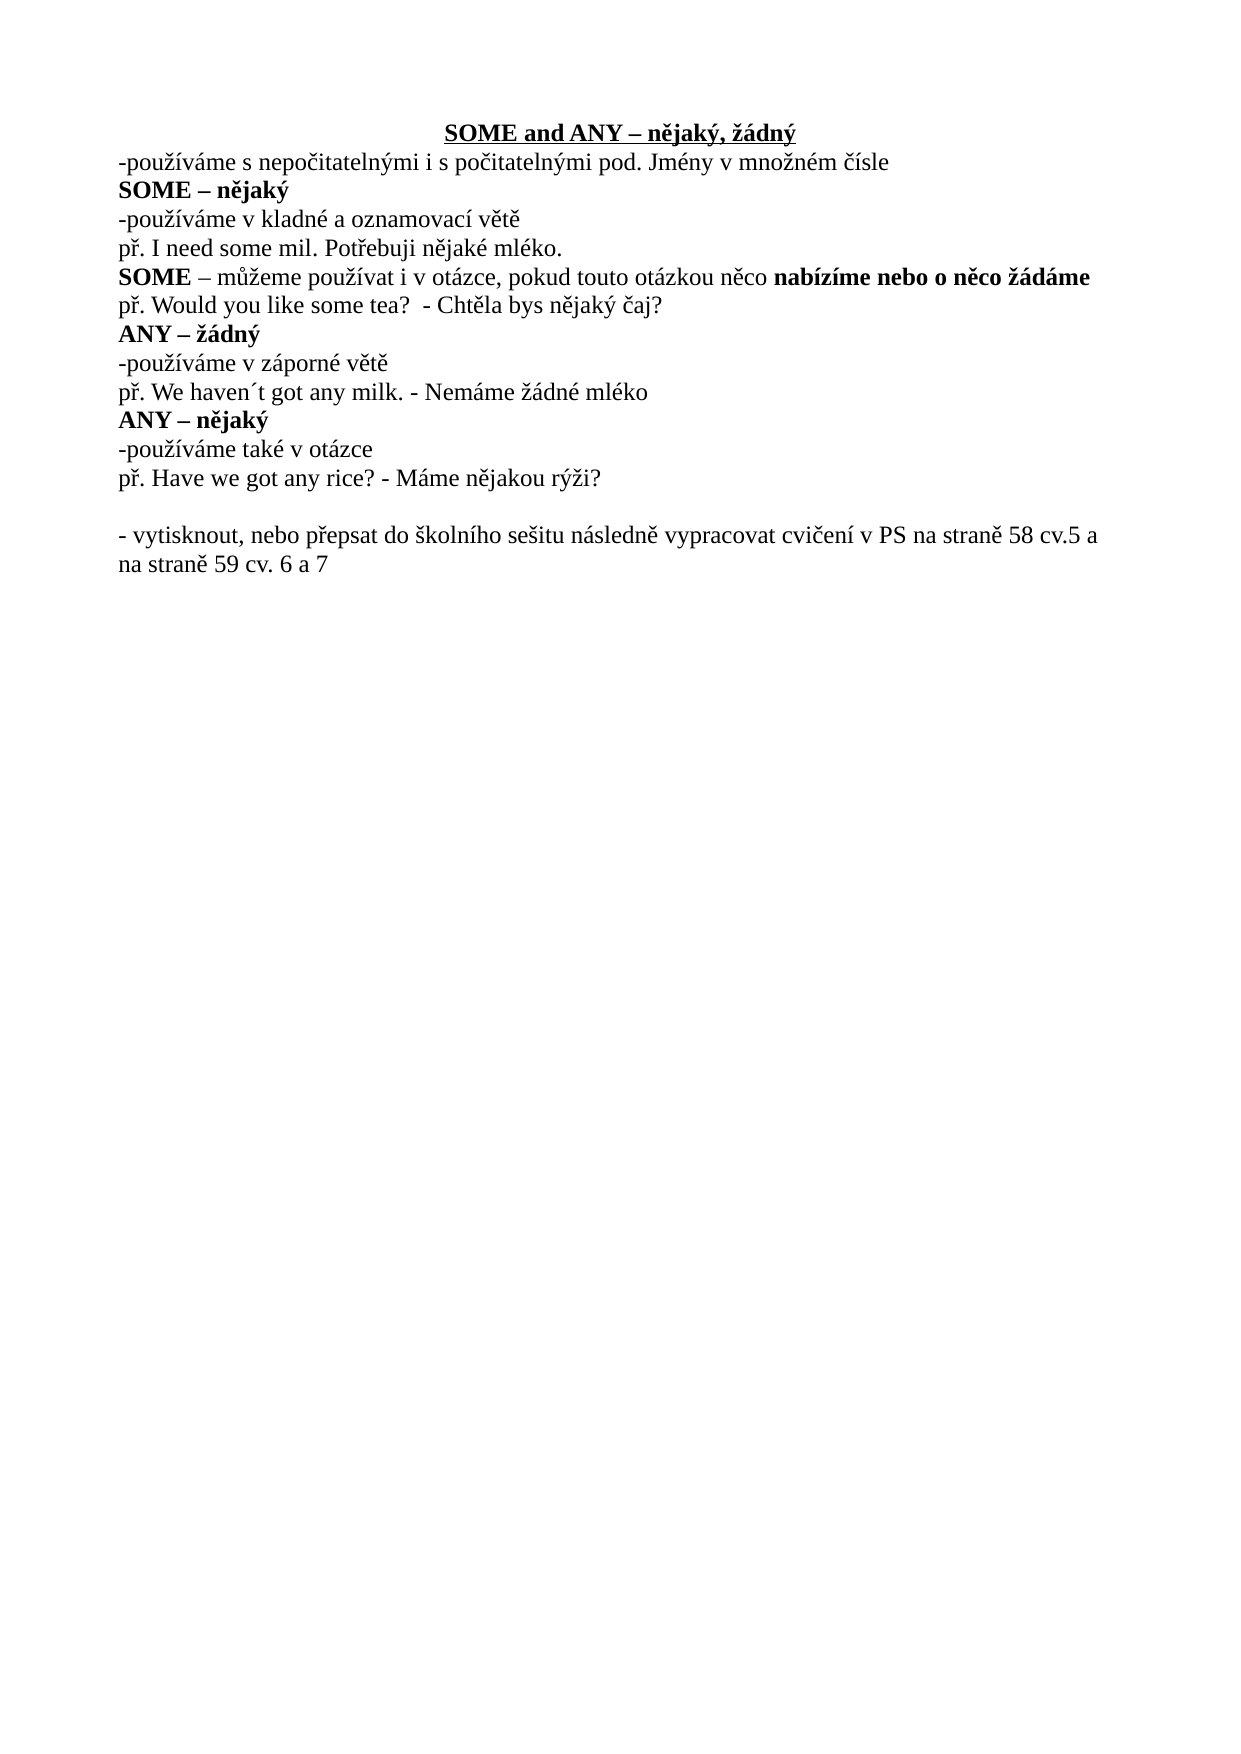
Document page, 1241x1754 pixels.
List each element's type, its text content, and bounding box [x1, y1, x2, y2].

text SOME – můžeme používat i v otázce, pokud touto otázkou něco nabízíme nebo o něco žádáme [118, 262, 1122, 291]
text SOME and ANY – nějaký, žádný [118, 118, 1122, 147]
text ANY – nějaký [118, 406, 1122, 434]
text -používáme v záporné větě [118, 348, 1122, 377]
text př. Would you like some tea? - Chtěla bys nějaký čaj? [118, 291, 1122, 319]
text -používáme v kladné a oznamovací větě [118, 204, 1122, 233]
text - vytisknout, nebo přepsat do školního sešitu následně vypracovat cvičení v PS na straně 58 cv.5 a na straně 59 cv. 6 a 7 [118, 521, 1122, 578]
text -používáme také v otázce [118, 434, 1122, 463]
text př. I need some mil. Potřebuji nějaké mléko. [118, 233, 1122, 262]
text př. Have we got any rice? - Máme nějakou rýži? [118, 463, 1122, 492]
text ANY – žádný [118, 319, 1122, 348]
text -používáme s nepočitatelnými i s počitatelnými pod. Jmény v množném čísle [118, 147, 1122, 176]
text SOME – nějaký [118, 176, 1122, 204]
text př. We haven´t got any milk. - Nemáme žádné mléko [118, 377, 1122, 406]
